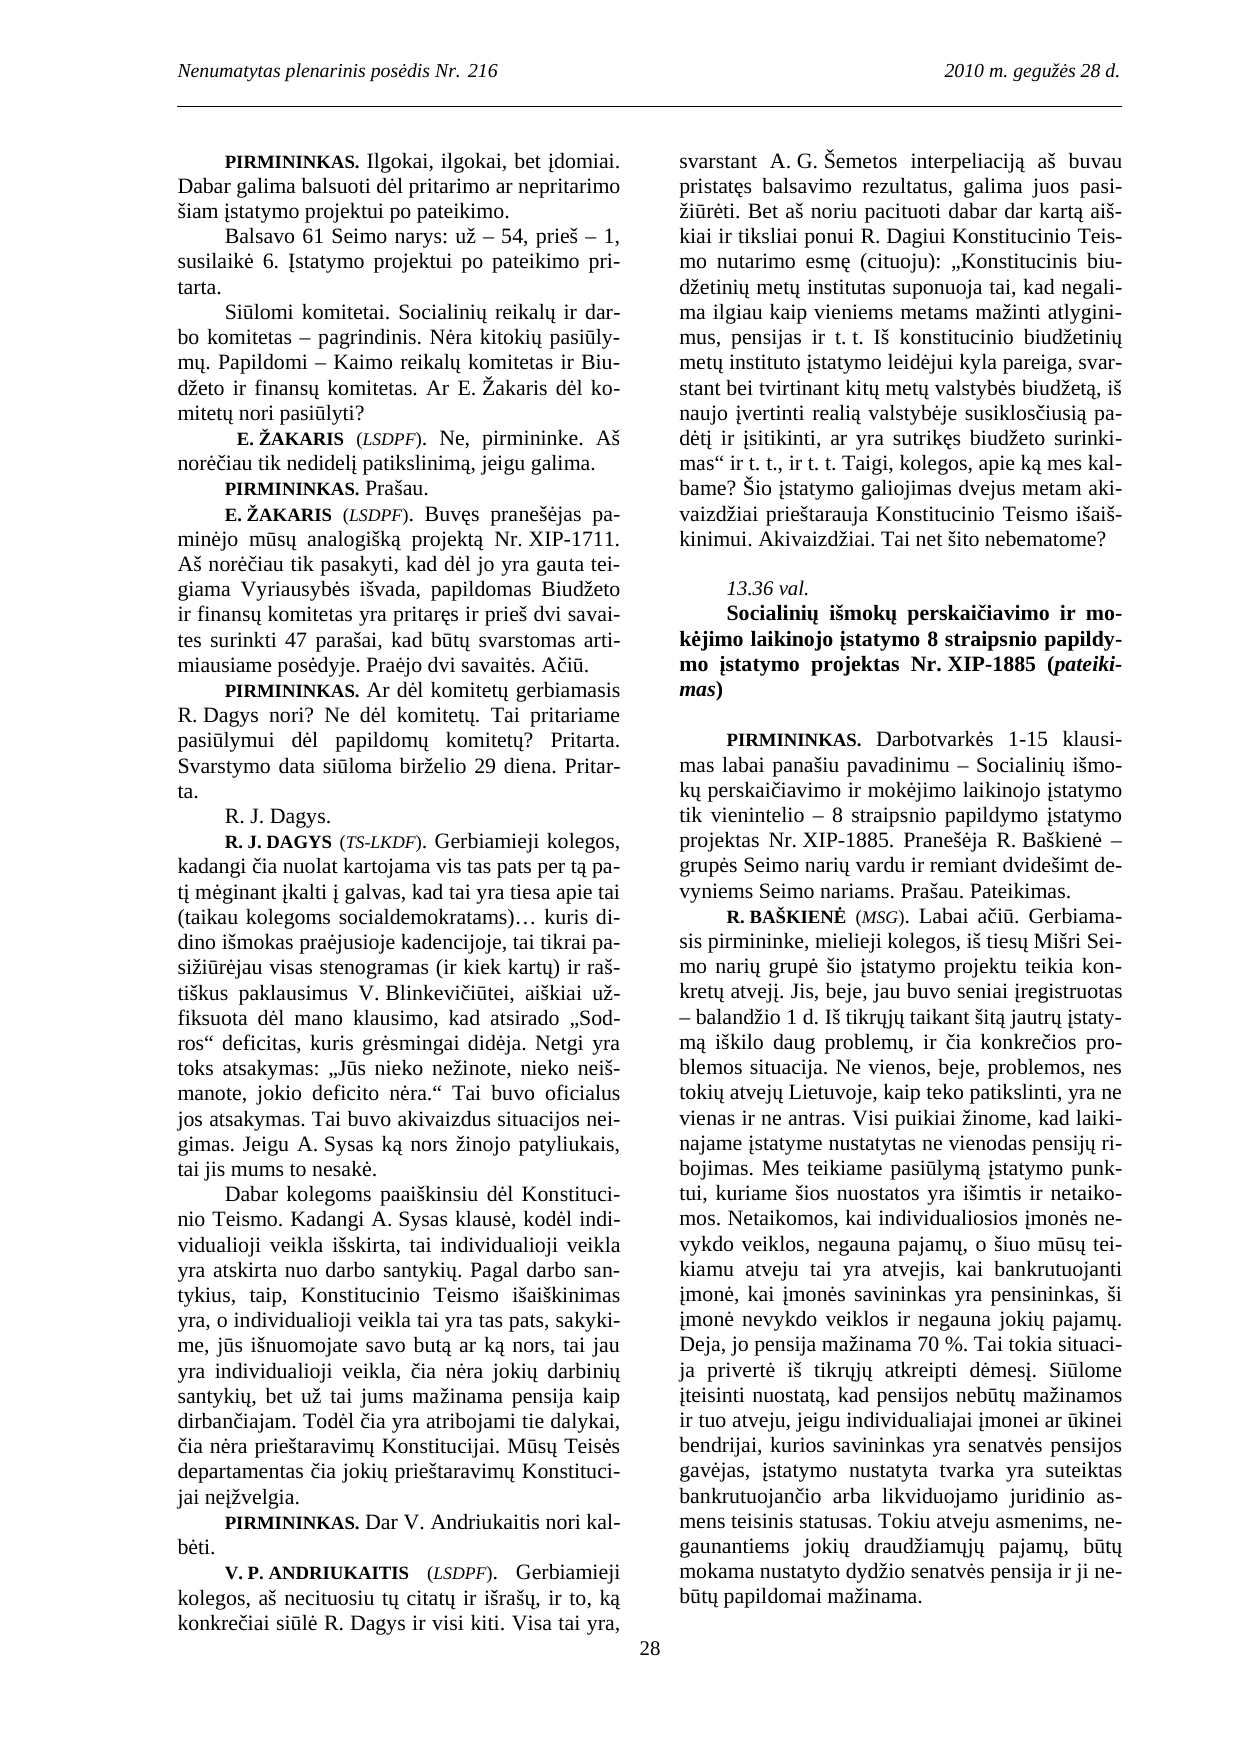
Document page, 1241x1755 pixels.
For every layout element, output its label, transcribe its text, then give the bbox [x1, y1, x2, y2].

text V. P. ANDRIUKAITIS (LSDPF). Ger­bia­mie­ji ko­le­gos, aš ne­ci­tuo­siu tų ci­ta­tų ir iš­ra­šų, ir to, ką kon­kre­čiai siū­lė R. Da­gys ir vi­si ki­ti. Vi­sa tai yra, [177, 1559, 620, 1635]
text So­cia­li­nių iš­mo­kų per­skai­čia­vi­mo ir mo­kė­ji­mo lai­ki­no­jo įsta­ty­mo 8 straips­nio pa­pil­dy­mo įsta­ty­mo pro­jek­tas Nr. XIP-1885 (pa­tei­ki­mas) [679, 600, 1122, 701]
text E. ŽAKARIS (LSDPF). Ne, pir­mi­nin­ke. Aš no­rė­čiau tik ne­di­de­lį pa­tiks­li­ni­mą, jei­gu ga­li­ma. [177, 425, 620, 475]
text PIRMININKAS. Il­go­kai, il­go­kai, bet įdo­miai. Da­bar ga­li­ma bal­suo­ti dėl pri­ta­ri­mo ar ne­pri­ta­ri­mo šiam įsta­ty­mo pro­jek­tui po pa­tei­ki­mo. [177, 148, 620, 223]
text R. J. DAGYS (TS-LKDF). Ger­bia­mie­ji ko­le­gos, ka­dan­gi čia nuo­lat kar­to­ja­ma vis tas pats per tą pa­tį mė­gi­nant įkal­ti į gal­vas, kad tai yra tie­sa apie tai (tai­kau ko­le­goms so­cial­de­mok­ra­tams)… ku­ris di­di­no iš­mo­kas pra­ėju­sio­je ka­den­ci­jo­je, tai tik­rai pa­si­žiū­rė­jau vi­sas ste­nog­ra­mas (ir kiek kar­tų) ir raš­tiš­kus pa­klau­si­mus V. Blin­ke­vi­čiū­tei, aiš­kiai už­fik­suo­ta dėl ma­no klau­si­mo, kad at­si­ra­do „Sod­ros“ de­fi­ci­tas, ku­ris grės­min­gai di­dė­ja. Net­gi yra toks at­sa­ky­mas: „Jūs nie­ko ne­ži­no­te, nie­ko ne­iš­ma­no­te, jo­kio de­fi­ci­to nė­ra.“ Tai bu­vo ofi­cia­lus jos at­sa­ky­mas. Tai bu­vo aki­vaiz­dus si­tu­a­ci­jos nei­gi­mas. Jei­gu A. Sy­sas ką nors ži­no­jo pa­ty­liu­kais, tai jis mums to ne­sa­kė. [177, 828, 620, 1181]
text R. J. Da­gys. [177, 803, 620, 828]
text svars­tant A. G. Še­me­tos in­ter­pe­lia­ci­ją aš bu­vau pri­sta­tęs bal­sa­vi­mo re­zul­ta­tus, ga­li­ma juos pa­si­žiū­rė­ti. Bet aš no­riu pa­ci­tuo­ti da­bar dar kar­tą aiš­kiai ir tiks­liai po­nui R. Da­giui Kon­sti­tu­ci­nio Teis­mo nu­ta­ri­mo es­mę (ci­tuo­ju): „Kon­sti­tu­ci­nis biu­dže­ti­nių me­tų ins­ti­tu­tas su­po­nuo­ja tai, kad ne­ga­li­ma il­giau kaip vie­niems me­tams ma­žin­ti at­ly­gi­ni­mus, pen­si­jas ir t. t. Iš kon­sti­tu­ci­nio biu­dže­ti­nių me­tų ins­ti­tu­to įsta­ty­mo lei­dė­jui ky­la pa­rei­ga, svar­s­tant bei tvir­ti­nant ki­tų me­tų vals­ty­bės biu­dže­tą, iš nau­jo įver­tin­ti re­a­lią vals­ty­bė­je su­si­klos­čiu­sią pa­dė­tį ir įsi­ti­kin­ti, ar yra su­tri­kęs biu­dže­to su­rin­ki­mas“ ir t. t., ir t. t. Tai­gi, ko­le­gos, apie ką mes kal­ba­me? Šio įsta­ty­mo ga­lio­ji­mas dve­jus me­tam aki­vaiz­džiai prieš­ta­rau­ja Kon­sti­tu­ci­nio Teis­mo iš­aiš­ki­ni­mui. Aki­vaiz­džiai. Tai net ši­to ne­be­ma­to­me? [679, 148, 1122, 551]
text PIRMININKAS. Pra­šau. [177, 475, 620, 501]
text E. ŽAKARIS (LSDPF). Bu­vęs pra­ne­šė­jas pa­mi­nė­jo mū­sų ana­lo­giš­ką pro­jek­tą Nr. XIP-1711. Aš no­rė­čiau tik pa­sa­ky­ti, kad dėl jo yra gau­ta tei­gia­ma Vy­riau­sy­bės iš­va­da, pa­pil­do­mas Biu­dže­to ir fi­nan­sų ko­mi­te­tas yra pri­ta­ręs ir prieš dvi sa­vai­tes su­rink­ti 47 pa­ra­šai, kad bū­tų svars­to­mas ar­ti­miau­sia­me po­sė­dy­je. Pra­ėjo dvi sa­vai­tės. Ačiū. [177, 501, 620, 677]
text PIRMININKAS. Ar dėl ko­mi­te­tų ger­bia­ma­sis R. Da­gys no­ri? Ne dėl ko­mi­te­tų. Tai pri­ta­ria­me pa­siū­ly­mui dėl pa­pil­do­mų ko­mi­te­tų? Pri­tar­ta. Svars­ty­mo da­ta siū­lo­ma bir­že­lio 29 die­na. Pri­tar­ta. [177, 677, 620, 803]
text Bal­sa­vo 61 Sei­mo na­rys: už – 54, prieš – 1, su­si­lai­kė 6. Įsta­ty­mo pro­jek­tui po pa­tei­ki­mo pri­tar­ta. [177, 223, 620, 299]
text R. BAŠKIENĖ (MSG). La­bai ačiū. Ger­bia­ma­sis pir­mi­nin­ke, mie­lie­ji ko­le­gos, iš tie­sų Miš­ri Sei­mo na­rių gru­pė šio įsta­ty­mo pro­jek­tu tei­kia kon­kre­tų at­ve­jį. Jis, be­je, jau bu­vo se­niai įre­gist­ruo­tas – ba­lan­džio 1 d. Iš tik­rų­jų tai­kant ši­tą jaut­rų įsta­ty­mą iš­ki­lo daug pro­ble­mų, ir čia kon­kre­čios pro­ble­mos si­tu­a­ci­ja. Ne vie­nos, be­je, pro­ble­mos, nes to­kių at­ve­jų Lie­tu­vo­je, kaip te­ko pa­tiks­lin­ti, yra ne vie­nas ir ne ant­ras. Vi­si pui­kiai ži­no­me, kad lai­ki­na­ja­me įsta­ty­me nu­sta­ty­tas ne vie­no­das pen­si­jų ri­bo­ji­mas. Mes tei­kia­me pa­siū­ly­mą įsta­ty­mo punk­tui, ku­ria­me šios nuo­sta­tos yra iš­im­tis ir ne­tai­ko­mos. Ne­tai­ko­mos, kai in­di­vi­du­a­lio­sios įmo­nės ne­vyk­do veik­los, ne­gau­na pa­ja­mų, o šiuo mū­sų tei­kia­mu at­ve­ju tai yra at­ve­jis, kai ban­kru­tuo­jan­ti įmo­nė, kai įmo­nės sa­vi­nin­kas yra pen­si­nin­kas, ši įmo­nė ne­vyk­do veik­los ir ne­gau­na jo­kių pa­ja­mų. De­ja, jo pen­si­ja ma­ži­na­ma 70 %. Tai to­kia si­tu­a­ci­ja pri­ver­tė iš tik­rų­jų at­kreip­ti dė­me­sį. Siū­lo­me įtei­sin­ti nuo­sta­tą, kad pen­si­jos ne­bū­tų ma­ži­na­mos ir tuo at­ve­ju, jei­gu in­di­vi­du­a­lia­jai įmo­nei ar ūki­nei ben­dri­jai, ku­rios sa­vi­nin­kas yra se­nat­vės pen­si­jos ga­vė­jas, įsta­ty­mo nu­sta­ty­ta tvar­ka yra su­teik­tas ban­kru­tuo­jan­čio ar­ba lik­vi­duo­ja­mo ju­ri­di­nio as­mens tei­si­nis sta­tu­sas. To­kiu at­ve­ju as­me­nims, ne­gau­nan­tiems jo­kių drau­džia­mų­jų pa­ja­mų, bū­tų mo­ka­ma nu­sta­ty­to dy­džio se­nat­vės pen­si­ja ir ji ne­bū­tų pa­pil­do­mai ma­ži­na­ma. [679, 903, 1122, 1609]
text Siū­lo­mi ko­mi­te­tai. So­cia­li­nių rei­ka­lų ir dar­bo ko­mi­te­tas – pa­grin­di­nis. Nė­ra ki­to­kių pa­siū­ly­mų. Pa­pil­do­mi – Kai­mo rei­ka­lų ko­mi­te­tas ir Biu­dže­to ir fi­nan­sų ko­mi­te­tas. Ar E. Ža­ka­ris dėl ko­mi­te­tų no­ri pa­siū­ly­ti? [177, 299, 620, 425]
text 13.36 val. [726, 576, 1122, 600]
text PIRMININKAS. Dar V. An­driu­kai­tis no­ri kal­bė­ti. [177, 1509, 620, 1559]
text PIRMININKAS. Dar­bo­tvarkės 1-15 klau­si­mas la­bai pa­na­šiu pa­va­di­ni­mu – So­cia­li­nių iš­mo­kų per­skai­čia­vi­mo ir mo­kė­ji­mo lai­ki­no­jo įsta­ty­mo tik vie­nin­te­lio – 8 straips­nio pa­pil­dy­mo įsta­ty­mo pro­jek­tas Nr. XIP-1885. Pra­ne­šė­ja R. Baš­kie­nė – gru­pės Sei­mo na­rių var­du ir re­miant dvi­de­šimt de­vy­niems Sei­mo na­riams. Pra­šau. Pa­tei­ki­mas. [679, 726, 1122, 903]
text Da­bar ko­le­goms pa­aiš­kin­siu dėl Kon­sti­tu­ci­nio Teis­mo. Ka­dan­gi A. Sy­sas klau­sė, ko­dėl in­di­vi­du­a­lio­ji veik­la iš­skir­ta, tai in­di­vi­du­a­lio­ji veik­la yra at­skir­ta nuo dar­bo san­ty­kių. Pa­gal dar­bo san­ty­kius, taip, Kon­sti­tu­ci­nio Teis­mo iš­aiš­ki­ni­mas yra, o in­di­vi­du­a­lio­ji veik­la tai yra tas pats, sa­ky­ki­me, jūs iš­nuo­mo­ja­te sa­vo bu­tą ar ką nors, tai jau yra in­di­vi­du­a­lio­ji veik­la, čia nė­ra jo­kių dar­bi­nių san­ty­kių, bet už tai jums ma­ži­na­ma pen­si­ja kaip dir­ban­čia­jam. To­dėl čia yra at­ri­bo­ja­mi tie da­ly­kai, čia nė­ra prieš­ta­ra­vi­mų Kon­sti­tu­ci­jai. Mū­sų Tei­sės de­par­ta­men­tas čia jo­kių prieš­ta­ra­vi­mų Kon­sti­tu­ci­jai ne­įžvel­gia. [177, 1181, 620, 1509]
